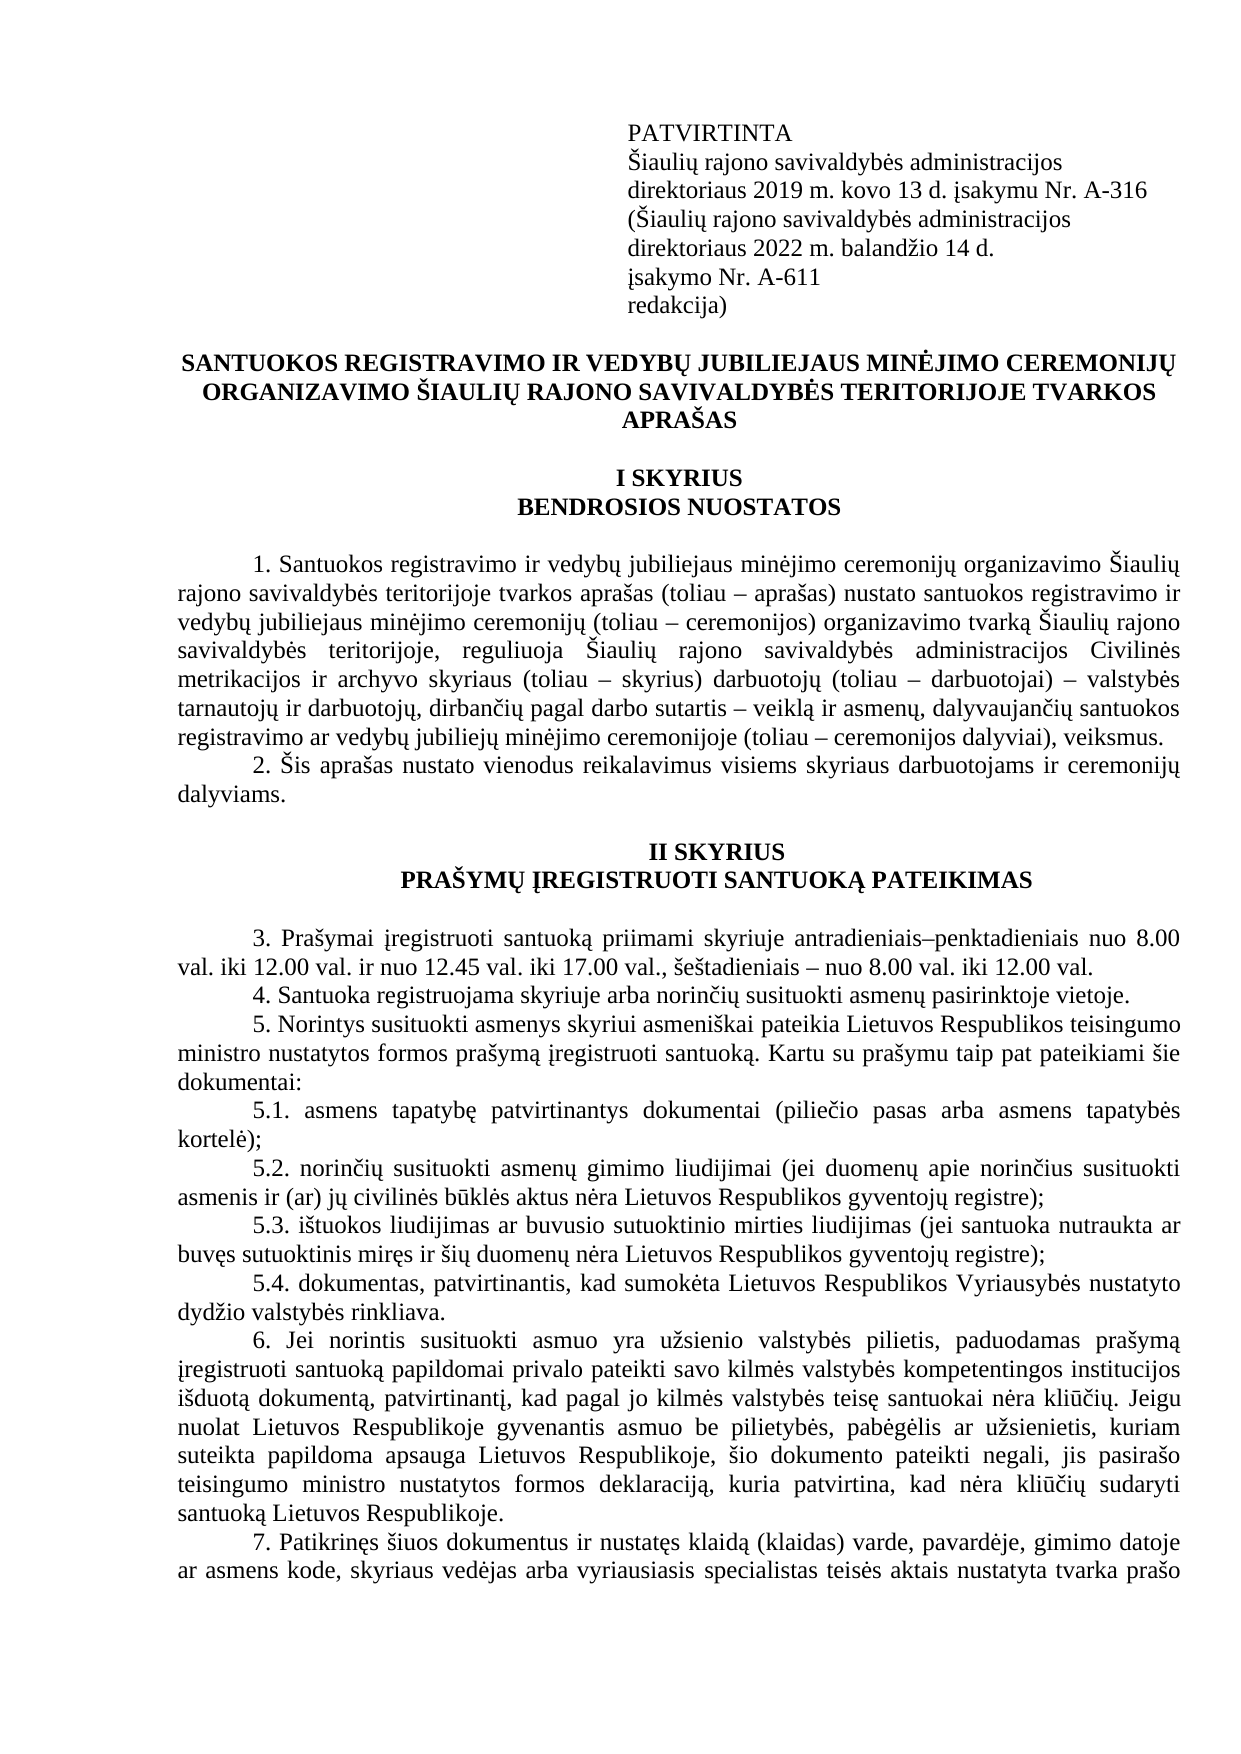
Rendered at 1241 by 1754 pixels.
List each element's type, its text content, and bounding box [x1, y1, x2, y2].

text SANTUOKOS REGISTRAVIMO IR VEDYBŲ JUBILIEJAUS MINĖJIMO CEREMONIJŲ ORGANIZAVIMO ŠIAULIŲ RAJONO SAVIVALDYBĖS TERITORIJOJE TVARKOS APRAŠAS [177, 348, 1181, 434]
text 5.3. ištuokos liudijimas ar buvusio sutuoktinio mirties liudijimas (jei santuoka nutraukta ar buvęs sutuoktinis miręs ir šių duomenų nėra Lietuvos Respublikos gyventojų registre); [177, 1211, 1181, 1268]
text (Šiaulių rajono savivaldybės administracijos [627, 204, 1181, 233]
text 5. Norintys susituokti asmenys skyriui asmeniškai pateikia Lietuvos Respublikos teisingumo ministro nustatytos formos prašymą įregistruoti santuoką. Kartu su prašymu taip pat pateikiami šie dokumentai: [177, 1009, 1181, 1096]
text 2. Šis aprašas nustato vienodus reikalavimus visiems skyriaus darbuotojams ir ceremonijų dalyviams. [177, 751, 1181, 808]
text direktoriaus 2019 m. kovo 13 d. įsakymu Nr. A-316 [627, 176, 1181, 204]
text I SKYRIUS [177, 463, 1181, 492]
text 5.4. dokumentas, patvirtinantis, kad sumokėta Lietuvos Respublikos Vyriausybės nustatyto dydžio valstybės rinkliava. [177, 1268, 1181, 1326]
text PATVIRTINTA [627, 118, 1181, 147]
text PRAŠYMŲ ĮREGISTRUOTI SANTUOKĄ PATEIKIMAS [177, 866, 1181, 894]
text Šiaulių rajono savivaldybės administracijos [627, 147, 1181, 176]
text 3. Prašymai įregistruoti santuoką priimami skyriuje antradieniais–penktadieniais nuo 8.00 val. iki 12.00 val. ir nuo 12.45 val. iki 17.00 val., šeštadieniais – nuo 8.00 val. iki 12.00 val. [177, 923, 1181, 981]
text redakcija) [627, 291, 1181, 319]
text direktoriaus 2022 m. balandžio 14 d. [627, 233, 1181, 262]
text 4. Santuoka registruojama skyriuje arba norinčių susituokti asmenų pasirinktoje vietoje. [177, 981, 1181, 1009]
text 5.1. asmens tapatybę patvirtinantys dokumentai (piliečio pasas arba asmens tapatybės kortelė); [177, 1096, 1181, 1153]
text BENDROSIOS NUOSTATOS [177, 492, 1181, 521]
text 5.2. norinčių susituokti asmenų gimimo liudijimai (jei duomenų apie norinčius susituokti asmenis ir (ar) jų civilinės būklės aktus nėra Lietuvos Respublikos gyventojų registre); [177, 1153, 1181, 1211]
text įsakymo Nr. A-611 [627, 262, 1181, 291]
text 7. Patikrinęs šiuos dokumentus ir nustatęs klaidą (klaidas) varde, pavardėje, gimimo datoje ar asmens kode, skyriaus vedėjas arba vyriausiasis specialistas teisės aktais nustatyta tvarka prašo [177, 1527, 1181, 1584]
text 6. Jei norintis susituokti asmuo yra užsienio valstybės pilietis, paduodamas prašymą įregistruoti santuoką papildomai privalo pateikti savo kilmės valstybės kompetentingos institucijos išduotą dokumentą, patvirtinantį, kad pagal jo kilmės valstybės teisę santuokai nėra kliūčių. Jeigu nuolat Lietuvos Respublikoje gyvenantis asmuo be pilietybės, pabėgėlis ar užsienietis, kuriam suteikta papildoma apsauga Lietuvos Respublikoje, šio dokumento pateikti negali, jis pasirašo teisingumo ministro nustatytos formos deklaraciją, kuria patvirtina, kad nėra kliūčių sudaryti santuoką Lietuvos Respublikoje. [177, 1326, 1181, 1527]
text II SKYRIUS [177, 837, 1181, 866]
text 1. Santuokos registravimo ir vedybų jubiliejaus minėjimo ceremonijų organizavimo Šiaulių rajono savivaldybės teritorijoje tvarkos aprašas (toliau – aprašas) nustato santuokos registravimo ir vedybų jubiliejaus minėjimo ceremonijų (toliau – ceremonijos) organizavimo tvarką Šiaulių rajono savivaldybės teritorijoje, reguliuoja Šiaulių rajono savivaldybės administracijos Civilinės metrikacijos ir archyvo skyriaus (toliau – skyrius) darbuotojų (toliau – darbuotojai) – valstybės tarnautojų ir darbuotojų, dirbančių pagal darbo sutartis – veiklą ir asmenų, dalyvaujančių santuokos registravimo ar vedybų jubiliejų minėjimo ceremonijoje (toliau – ceremonijos dalyviai), veiksmus. [177, 549, 1181, 751]
